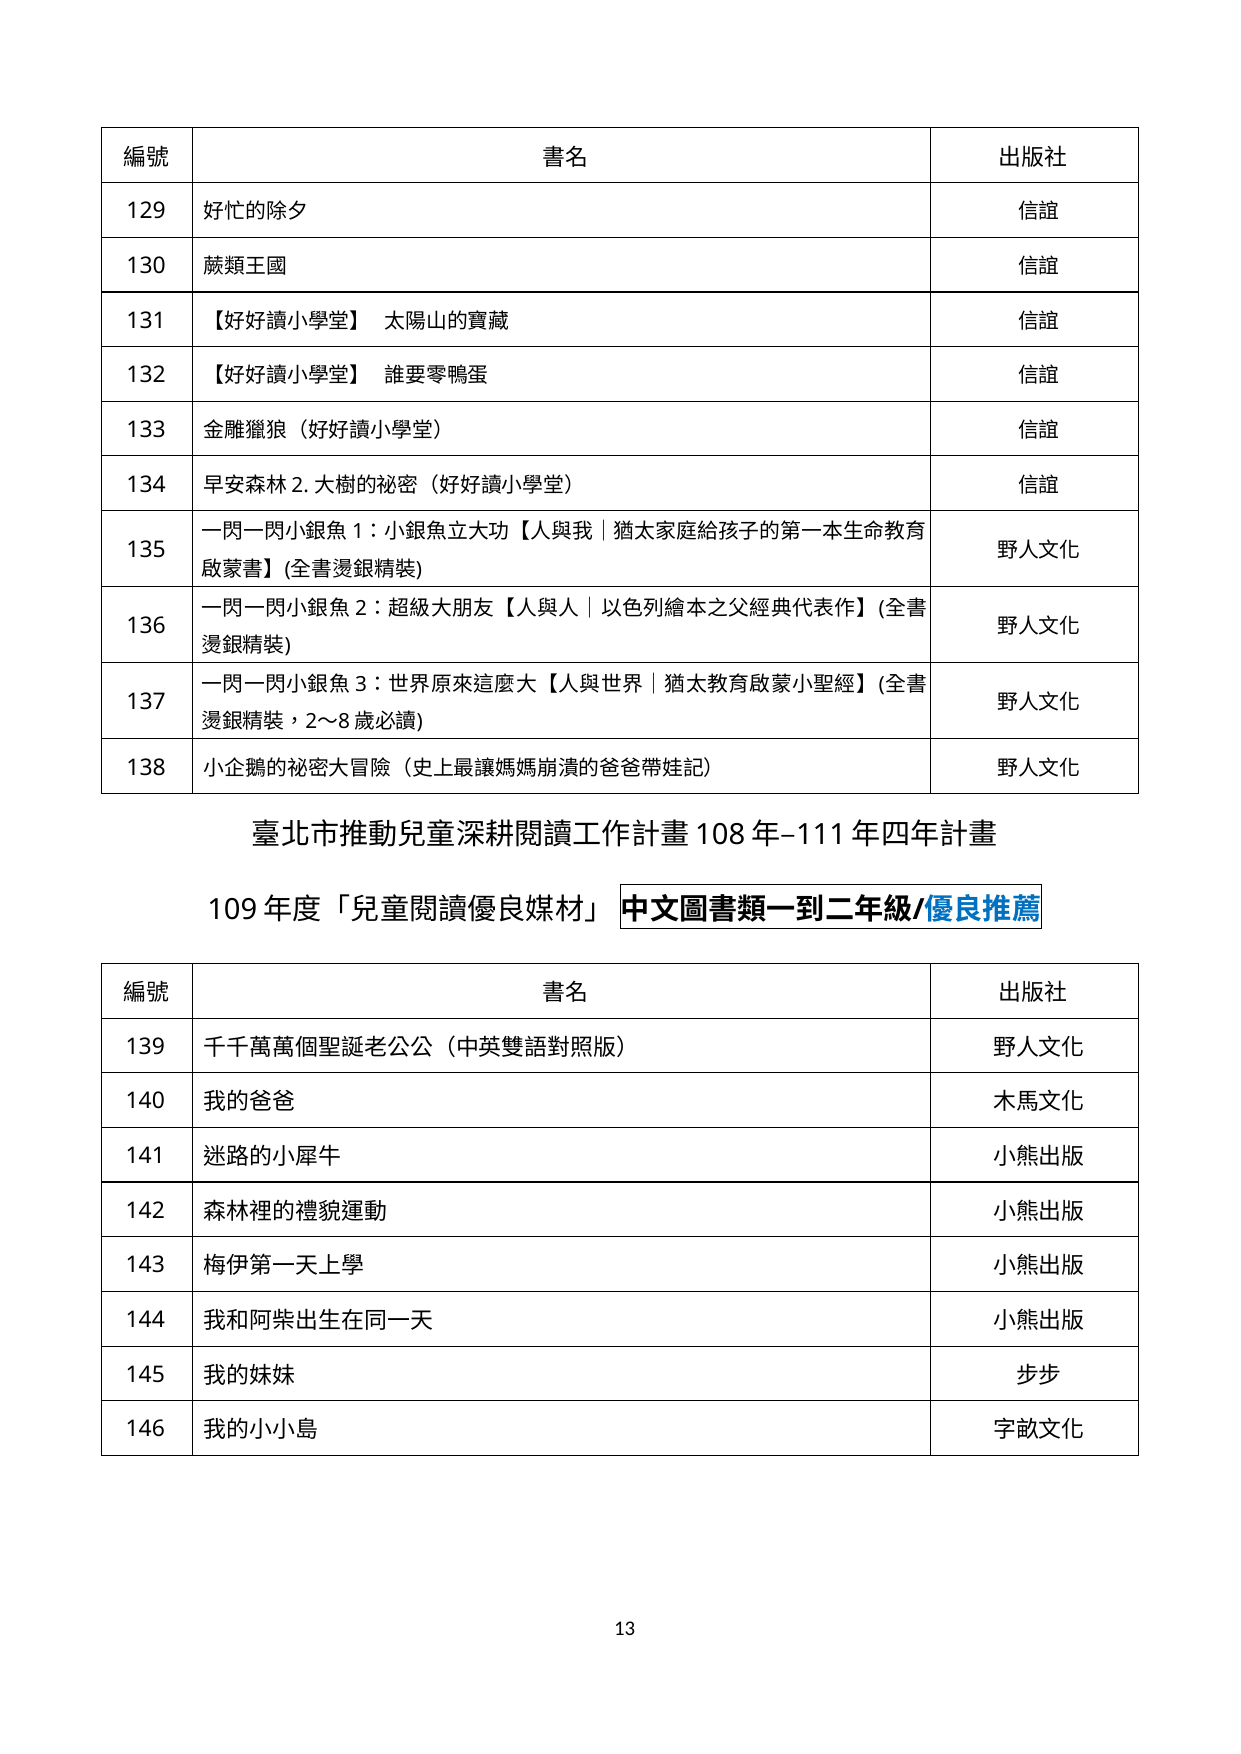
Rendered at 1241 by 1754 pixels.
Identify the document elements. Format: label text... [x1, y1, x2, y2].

table_cell 131 [102, 293, 192, 346]
table_cell 迷路的小犀牛 [193, 1128, 930, 1181]
table_cell 一閃一閃小銀魚3：世界原來這麼大【人與世界｜猶太教育啟蒙小聖經】(全書燙銀精裝，2～8歲必讀) [193, 663, 930, 738]
table_cell 132 [102, 347, 192, 401]
table_cell 136 [102, 587, 192, 662]
table_cell 小熊出版 [931, 1292, 1138, 1346]
table_cell 千千萬萬個聖誕老公公（中英雙語對照版） [193, 1019, 930, 1072]
table_cell 步步 [931, 1347, 1138, 1400]
table_cell 野人文化 [931, 587, 1138, 662]
table_header 編號 [102, 128, 192, 182]
table_cell 我的爸爸 [193, 1073, 930, 1127]
table_cell 金雕獵狼（好好讀小學堂） [193, 402, 930, 455]
table_header 書名 [193, 128, 930, 182]
table_cell 野人文化 [931, 663, 1138, 738]
table_cell 蕨類王國 [193, 238, 930, 291]
table_header 編號 [102, 964, 192, 1017]
table_cell 信誼 [931, 238, 1138, 291]
table_cell 早安森林2. 大樹的祕密（好好讀小學堂） [193, 456, 930, 510]
table_cell 135 [102, 511, 192, 586]
table_cell 信誼 [931, 293, 1138, 346]
table_cell 133 [102, 402, 192, 455]
table_cell 森林裡的禮貌運動 [193, 1183, 930, 1236]
table_header 出版社 [931, 964, 1138, 1017]
text 109年度「兒童閱讀優良媒材」 中文圖書類一到二年級/優良推薦 [118, 869, 1122, 944]
table_cell 141 [102, 1128, 192, 1181]
table_cell 小熊出版 [931, 1237, 1138, 1291]
table_cell 137 [102, 663, 192, 738]
table_cell 梅伊第一天上學 [193, 1237, 930, 1291]
table_cell 小熊出版 [931, 1128, 1138, 1181]
table_cell 野人文化 [931, 511, 1138, 586]
table_cell 139 [102, 1019, 192, 1072]
table_header 書名 [193, 964, 930, 1017]
table_cell 134 [102, 456, 192, 510]
table_cell 我的妹妹 [193, 1347, 930, 1400]
table_cell 信誼 [931, 456, 1138, 510]
table_cell 我的小小島 [193, 1401, 930, 1455]
table_cell 129 [102, 183, 192, 237]
table_cell 野人文化 [931, 739, 1138, 793]
table_cell 138 [102, 739, 192, 793]
text 臺北市推動兒童深耕閱讀工作計畫108年–111年四年計畫 [118, 794, 1122, 869]
table_cell 信誼 [931, 402, 1138, 455]
table_cell 小企鵝的祕密大冒險（史上最讓媽媽崩潰的爸爸帶娃記） [193, 739, 930, 793]
table_cell 小熊出版 [931, 1183, 1138, 1236]
table_cell 143 [102, 1237, 192, 1291]
table_cell 145 [102, 1347, 192, 1400]
table_cell 一閃一閃小銀魚2：超級大朋友【人與人｜以色列繪本之父經典代表作】(全書燙銀精裝) [193, 587, 930, 662]
table_cell 好忙的除夕 [193, 183, 930, 237]
table_cell 信誼 [931, 347, 1138, 401]
table_cell 信誼 [931, 183, 1138, 237]
table_cell 144 [102, 1292, 192, 1346]
table_cell 140 [102, 1073, 192, 1127]
table_cell 130 [102, 238, 192, 291]
table_cell 【好好讀小學堂】 誰要零鴨蛋 [193, 347, 930, 401]
table_cell 一閃一閃小銀魚1：小銀魚立大功【人與我｜猶太家庭給孩子的第一本生命教育啟蒙書】(全書燙銀精裝) [193, 511, 930, 586]
table_cell 木馬文化 [931, 1073, 1138, 1127]
table_cell 我和阿柴出生在同一天 [193, 1292, 930, 1346]
table_cell 野人文化 [931, 1019, 1138, 1072]
table_cell 142 [102, 1183, 192, 1236]
table_cell 【好好讀小學堂】 太陽山的寶藏 [193, 293, 930, 346]
table_cell 字畝文化 [931, 1401, 1138, 1455]
table_cell 146 [102, 1401, 192, 1455]
table_header 出版社 [931, 128, 1138, 182]
